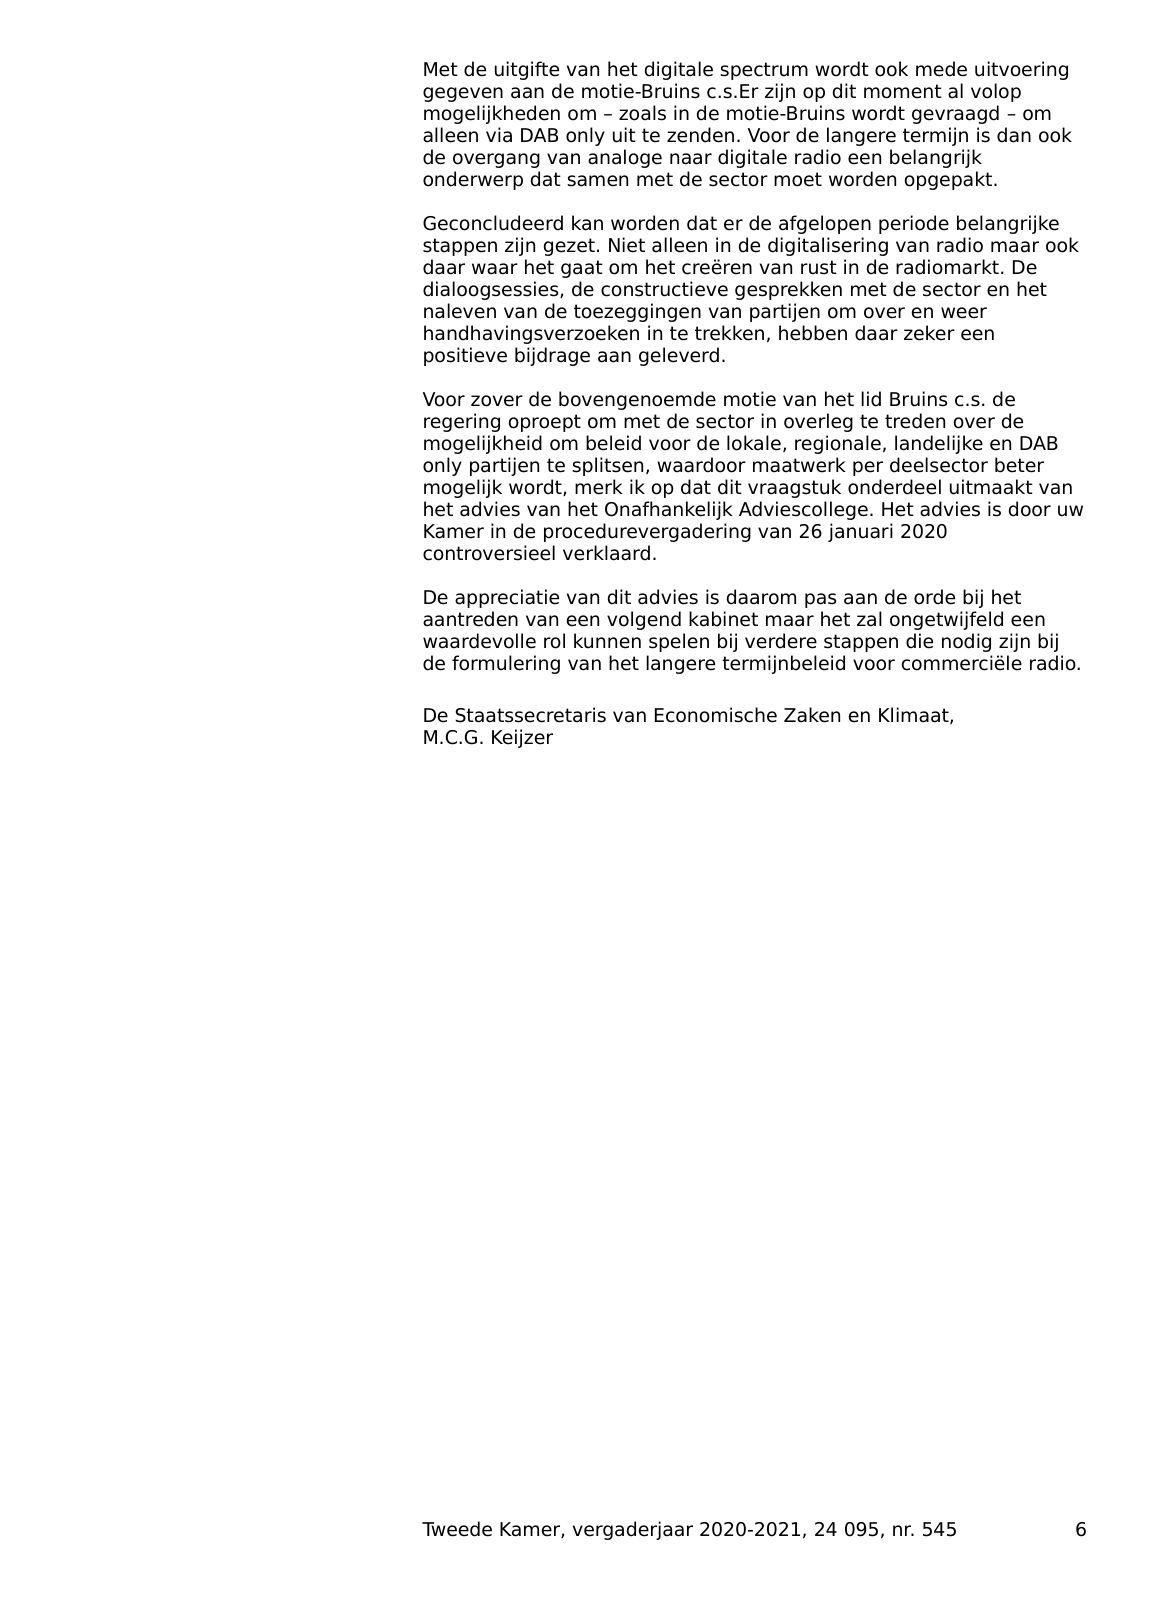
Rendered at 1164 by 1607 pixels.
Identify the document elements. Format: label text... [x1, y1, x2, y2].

text Geconcludeerd kan worden dat er de afgelopen periode belangrijke stappen zijn gezet. Niet alleen in de digitalisering van radio maar ook daar waar het gaat om het creëren van rust in de radiomarkt. De dialoogsessies, de constructieve gesprekken met de sector en het naleven van de toezeggingen van partijen om over en weer handhavingsverzoeken in te trekken, hebben daar zeker een positieve bijdrage aan geleverd. [422, 213, 1087, 367]
text De appreciatie van dit advies is daarom pas aan de orde bij het aantreden van een volgend kabinet maar het zal ongetwijfeld een waardevolle rol kunnen spelen bij verdere stappen die nodig zijn bij de formulering van het langere termijnbeleid voor commerciële radio. [422, 587, 1087, 675]
text De Staatssecretaris van Economische Zaken en Klimaat, M.C.G. Keijzer [422, 705, 1087, 749]
text Voor zover de bovengenoemde motie van het lid Bruins c.s. de regering oproept om met de sector in overleg te treden over de mogelijkheid om beleid voor de lokale, regionale, landelijke en DAB only partijen te splitsen, waardoor maatwerk per deelsector beter mogelijk wordt, merk ik op dat dit vraagstuk onderdeel uitmaakt van het advies van het Onafhankelijk Adviescollege. Het advies is door uw Kamer in de procedurevergadering van 26 januari 2020 controversieel verklaard. [422, 389, 1087, 565]
text Met de uitgifte van het digitale spectrum wordt ook mede uitvoering gegeven aan de motie-Bruins c.s.Er zijn op dit moment al volop mogelijkheden om – zoals in de motie-Bruins wordt gevraagd – om alleen via DAB only uit te zenden. Voor de langere termijn is dan ook de overgang van analoge naar digitale radio een belangrijk onderwerp dat samen met de sector moet worden opgepakt. [422, 59, 1087, 191]
